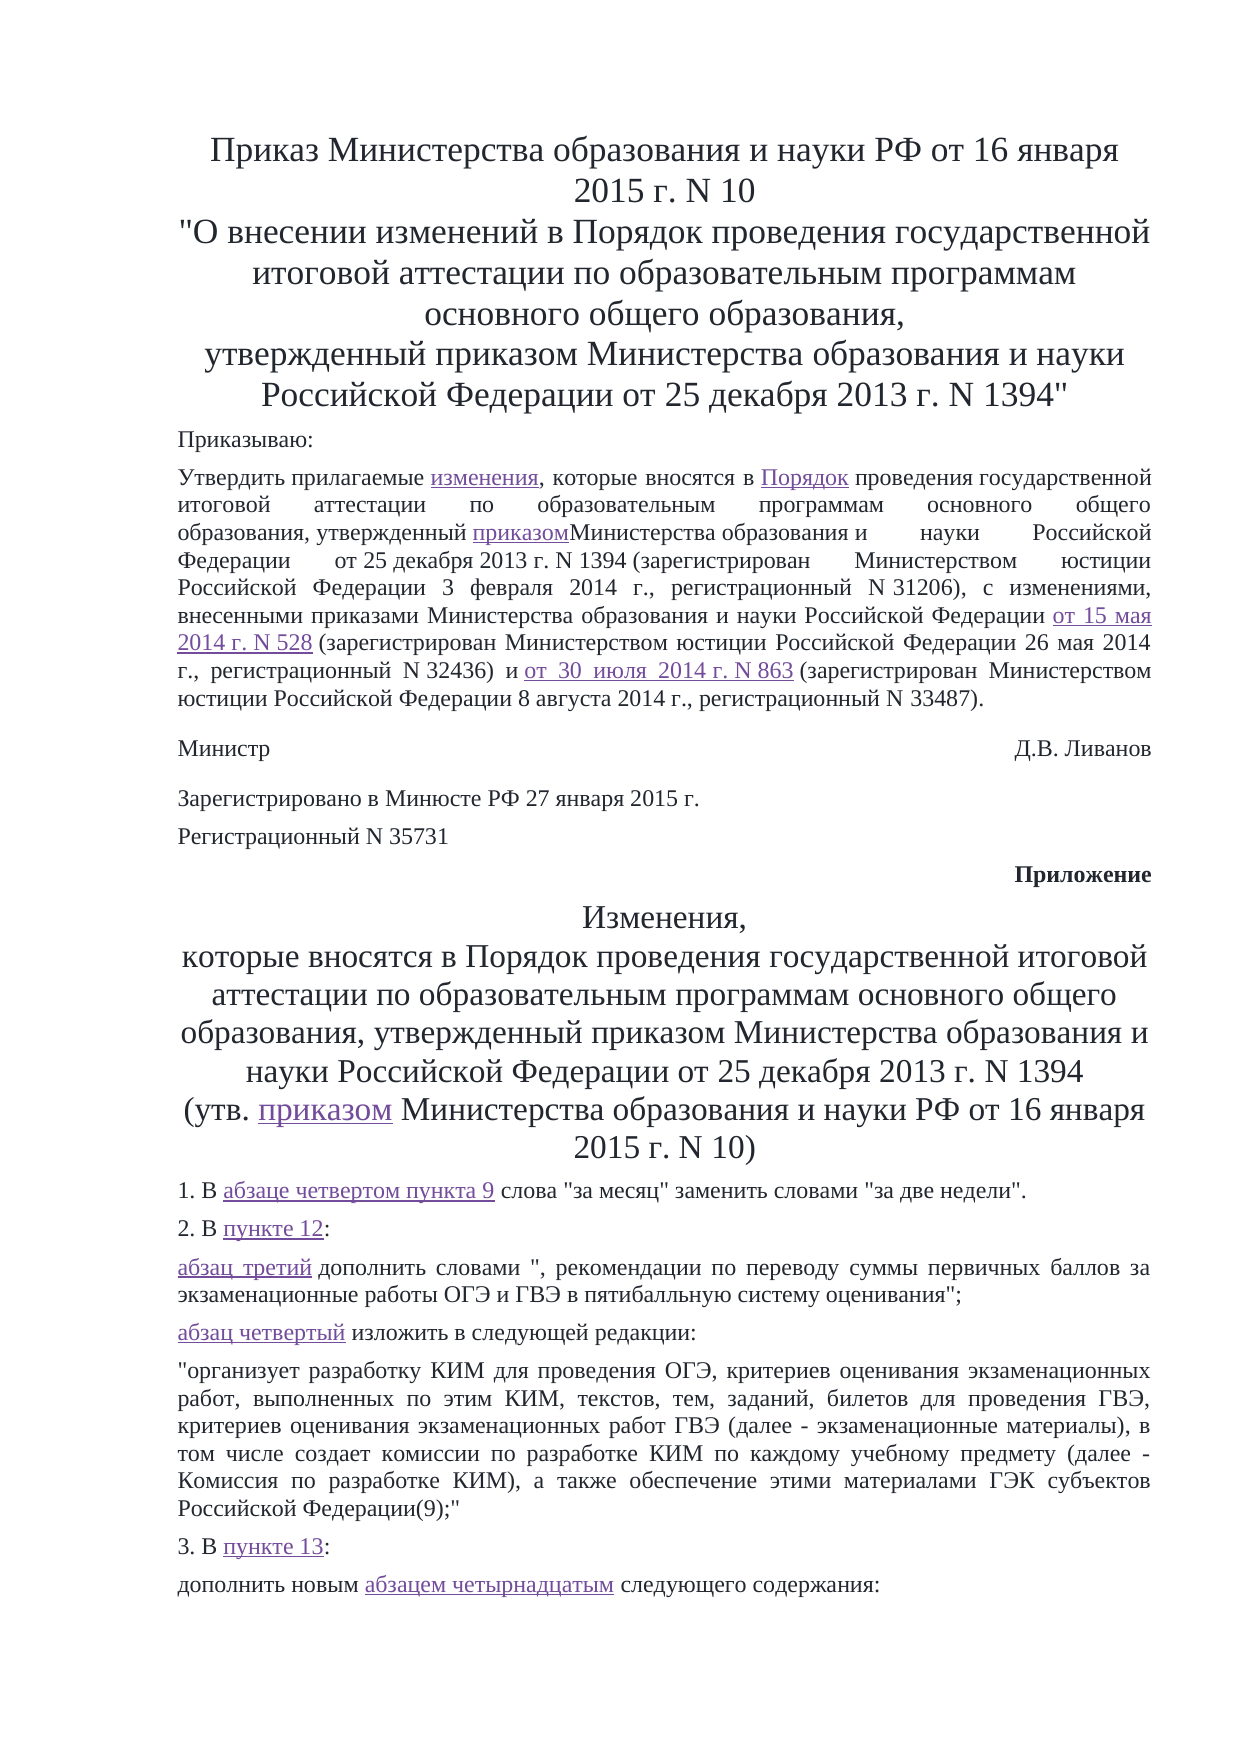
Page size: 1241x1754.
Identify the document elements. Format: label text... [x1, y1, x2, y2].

text Приказ Министерства образования и науки РФ от 16 января 2015 г. N 10 "О внесении изменений в Порядок проведения государственной итоговой аттестации по образовательным программам основного общего образования, утвержденный приказом Министерства образования и науки Российской Федерации от 25 декабря 2013 г. N 1394" [177, 128, 1152, 414]
table_header Министр [176, 722, 827, 773]
text абзац четвертый изложить в следующей редакции: [177, 1318, 1152, 1346]
text Приложение [177, 860, 1152, 887]
text 2. В пункте 12: [177, 1214, 1152, 1242]
text "организует разработку КИМ для проведения ОГЭ, критериев оценивания экзаменационных работ, выполненных по этим КИМ, текстов, тем, заданий, билетов для проведения ГВЭ, критериев оценивания экзаменационных работ ГВЭ (далее - экзаменационные материалы), в том числе создает комиссии по разработке КИМ по каждому учебному предмету (далее - Комиссия по разработке КИМ), а также обеспечение этими материалами ГЭК субъектов Российской Федерации(9);" [177, 1356, 1152, 1522]
text Утвердить прилагаемые изменения, которые вносятся в Порядок проведения государственной итоговой аттестации по образовательным программам основного общего образования, утвержденный приказомМинистерства образования и науки Российской Федерации от 25 декабря 2013 г. N 1394 (зарегистрирован Министерством юстиции Российской Федерации 3 февраля 2014 г., регистрационный N 31206), с изменениями, внесенными приказами Министерства образования и науки Российской Федерации от 15 мая 2014 г. N 528 (зарегистрирован Министерством юстиции Российской Федерации 26 мая 2014 г., регистрационный N 32436) и от 30 июля 2014 г. N 863 (зарегистрирован Министерством юстиции Российской Федерации 8 августа 2014 г., регистрационный N 33487). [177, 463, 1152, 711]
text 1. В абзаце четвертом пункта 9 слова "за месяц" заменить словами "за две недели". [177, 1176, 1152, 1204]
text 3. В пункте 13: [177, 1532, 1152, 1560]
text Приказываю: [177, 425, 1152, 452]
text Регистрационный N 35731 [177, 822, 1152, 849]
text абзац третий дополнить словами ", рекомендации по переводу суммы первичных баллов за экзаменационные работы ОГЭ и ГВЭ в пятибалльную систему оценивания"; [177, 1252, 1152, 1308]
text Изменения, которые вносятся в Порядок проведения государственной итоговой аттестации по образовательным программам основного общего образования, утвержденный приказом Министерства образования и науки Российской Федерации от 25 декабря 2013 г. N 1394 (утв. приказом Министерства образования и науки РФ от 16 января 2015 г. N 10) [177, 898, 1152, 1166]
text Зарегистрировано в Минюсте РФ 27 января 2015 г. [177, 784, 1152, 811]
table_header Д.В. Ливанов [827, 722, 1153, 773]
text дополнить новым абзацем четырнадцатым следующего содержания: [177, 1570, 1152, 1598]
